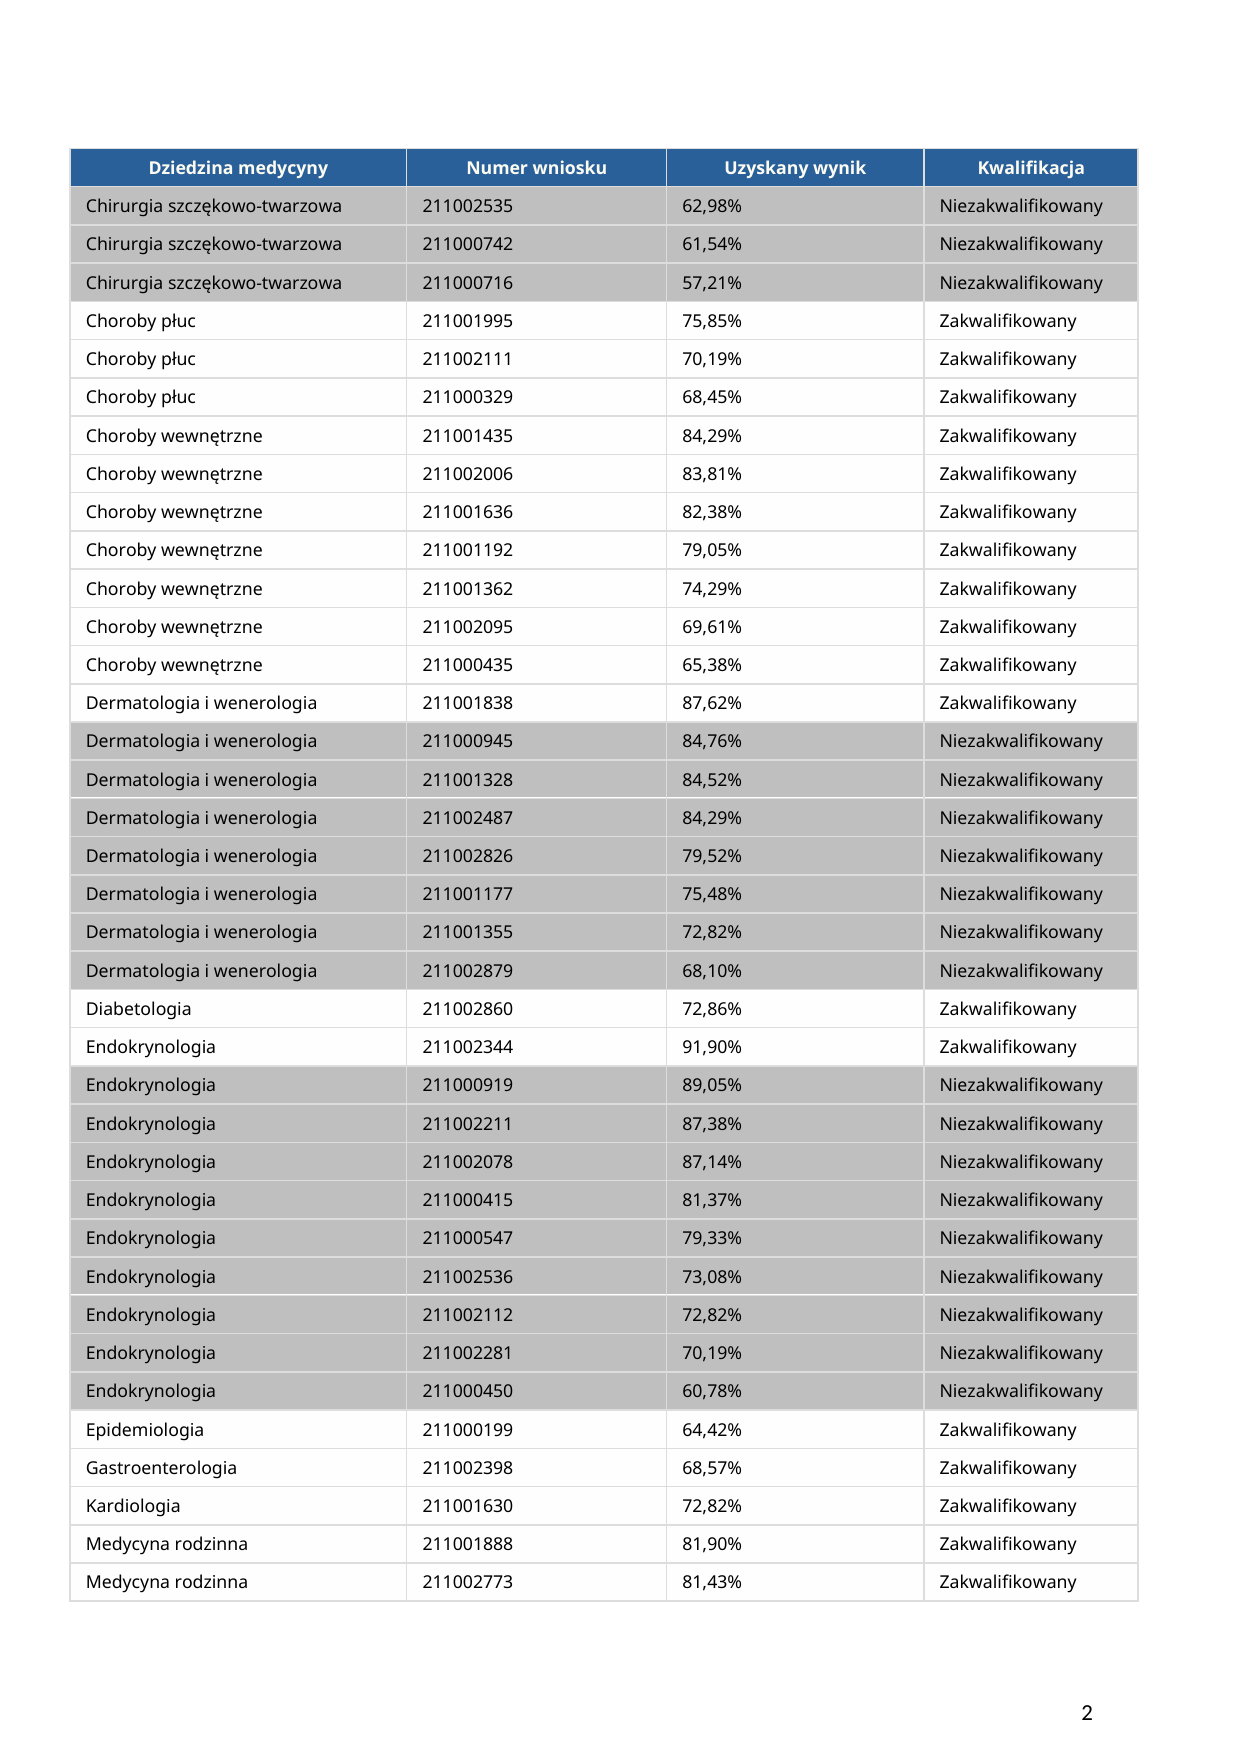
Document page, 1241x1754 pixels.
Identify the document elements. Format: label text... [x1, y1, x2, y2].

table_cell 62,98% [667, 187, 923, 224]
table_cell Zakwalifikowany [925, 340, 1137, 377]
table_cell Niezakwalifikowany [925, 1105, 1137, 1142]
table_cell Niezakwalifikowany [925, 876, 1137, 912]
table_cell 72,86% [667, 990, 923, 1027]
table_cell 211000329 [407, 379, 666, 415]
table_cell Dermatologia i wenerologia [71, 799, 406, 836]
table_cell 79,52% [667, 837, 923, 874]
table_cell 211001995 [407, 302, 666, 339]
table_cell Niezakwalifikowany [925, 1220, 1137, 1256]
table_cell 211002095 [407, 608, 666, 644]
table_cell Endokrynologia [71, 1334, 406, 1371]
table_cell 211001636 [407, 493, 666, 530]
table_cell Choroby wewnętrzne [71, 532, 406, 568]
table_cell Zakwalifikowany [925, 1564, 1137, 1600]
table_cell Endokrynologia [71, 1105, 406, 1142]
table_cell 211001192 [407, 532, 666, 568]
table_cell Endokrynologia [71, 1028, 406, 1065]
table_cell Zakwalifikowany [925, 493, 1137, 530]
table_cell Endokrynologia [71, 1258, 406, 1294]
table_cell 68,57% [667, 1449, 923, 1486]
table_cell 211001328 [407, 761, 666, 797]
table_cell 89,05% [667, 1067, 923, 1103]
table_cell 84,76% [667, 723, 923, 759]
table_cell Kardiologia [71, 1487, 406, 1524]
table_cell 211002344 [407, 1028, 666, 1065]
table_cell Uzyskany wynik [667, 149, 923, 186]
table_cell Numer wniosku [407, 149, 666, 186]
table_cell Zakwalifikowany [925, 302, 1137, 339]
table_cell 87,38% [667, 1105, 923, 1142]
table_cell Endokrynologia [71, 1143, 406, 1180]
table_cell Choroby wewnętrzne [71, 493, 406, 530]
table_cell Zakwalifikowany [925, 570, 1137, 606]
table_cell Dermatologia i wenerologia [71, 914, 406, 950]
table_cell Zakwalifikowany [925, 1411, 1137, 1447]
table_cell Zakwalifikowany [925, 990, 1137, 1027]
table_cell Dermatologia i wenerologia [71, 952, 406, 989]
table_cell 72,82% [667, 1487, 923, 1524]
table_cell 91,90% [667, 1028, 923, 1065]
table_cell Zakwalifikowany [925, 379, 1137, 415]
table_cell 211002281 [407, 1334, 666, 1371]
table_cell 73,08% [667, 1258, 923, 1294]
table_cell 68,45% [667, 379, 923, 415]
table_cell 81,37% [667, 1181, 923, 1218]
table_cell Choroby wewnętrzne [71, 608, 406, 644]
table_cell Niezakwalifikowany [925, 952, 1137, 989]
table_cell Dziedzina medycyny [71, 149, 406, 186]
table_cell Zakwalifikowany [925, 1449, 1137, 1486]
table_cell 60,78% [667, 1373, 923, 1409]
table_cell Niezakwalifikowany [925, 226, 1137, 262]
table_cell 84,52% [667, 761, 923, 797]
table_cell 211002111 [407, 340, 666, 377]
table_cell 211001177 [407, 876, 666, 912]
table_cell 57,21% [667, 264, 923, 301]
table_cell Niezakwalifikowany [925, 1067, 1137, 1103]
table_cell Niezakwalifikowany [925, 1181, 1137, 1218]
table_cell Zakwalifikowany [925, 608, 1137, 644]
table_cell 211002535 [407, 187, 666, 224]
table_cell Endokrynologia [71, 1296, 406, 1333]
table_cell Medycyna rodzinna [71, 1526, 406, 1562]
table_cell 211001362 [407, 570, 666, 606]
table_cell 211002487 [407, 799, 666, 836]
table_cell Niezakwalifikowany [925, 1296, 1137, 1333]
table_cell Zakwalifikowany [925, 646, 1137, 683]
table_cell 72,82% [667, 1296, 923, 1333]
table_cell Medycyna rodzinna [71, 1564, 406, 1600]
table_cell Dermatologia i wenerologia [71, 876, 406, 912]
table_cell Niezakwalifikowany [925, 837, 1137, 874]
table_cell Diabetologia [71, 990, 406, 1027]
table_cell 68,10% [667, 952, 923, 989]
table_cell Dermatologia i wenerologia [71, 685, 406, 721]
table_cell 211000199 [407, 1411, 666, 1447]
table_cell Niezakwalifikowany [925, 799, 1137, 836]
table_cell 211002112 [407, 1296, 666, 1333]
table_cell 211000547 [407, 1220, 666, 1256]
table_cell 211000450 [407, 1373, 666, 1409]
table_cell Niezakwalifikowany [925, 1143, 1137, 1180]
table_cell Endokrynologia [71, 1181, 406, 1218]
table_cell Choroby wewnętrzne [71, 455, 406, 492]
table_cell Gastroenterologia [71, 1449, 406, 1486]
table_cell Chirurgia szczękowo-twarzowa [71, 226, 406, 262]
table_cell 211000716 [407, 264, 666, 301]
table_cell Niezakwalifikowany [925, 1334, 1137, 1371]
table_cell 87,14% [667, 1143, 923, 1180]
table_cell 211000435 [407, 646, 666, 683]
table_cell 211002826 [407, 837, 666, 874]
table_cell 211002773 [407, 1564, 666, 1600]
table_cell Endokrynologia [71, 1373, 406, 1409]
table_cell Zakwalifikowany [925, 417, 1137, 453]
table_cell 87,62% [667, 685, 923, 721]
table_cell Zakwalifikowany [925, 1526, 1137, 1562]
table_cell Dermatologia i wenerologia [71, 761, 406, 797]
table_cell 211001355 [407, 914, 666, 950]
table_cell Choroby płuc [71, 340, 406, 377]
table_cell 61,54% [667, 226, 923, 262]
table_cell Kwalifikacja [925, 149, 1137, 186]
table_cell 65,38% [667, 646, 923, 683]
table_cell 74,29% [667, 570, 923, 606]
table_cell 211001630 [407, 1487, 666, 1524]
table_cell 84,29% [667, 799, 923, 836]
table_cell Niezakwalifikowany [925, 187, 1137, 224]
table_cell Dermatologia i wenerologia [71, 837, 406, 874]
table_cell Choroby wewnętrzne [71, 570, 406, 606]
table_cell 211000415 [407, 1181, 666, 1218]
table_cell 211001435 [407, 417, 666, 453]
table_cell 79,33% [667, 1220, 923, 1256]
table_cell 211002078 [407, 1143, 666, 1180]
table_cell 70,19% [667, 340, 923, 377]
table_cell Zakwalifikowany [925, 455, 1137, 492]
table_cell 211002536 [407, 1258, 666, 1294]
table_cell Choroby wewnętrzne [71, 417, 406, 453]
table_cell Niezakwalifikowany [925, 1258, 1137, 1294]
table_cell Zakwalifikowany [925, 1487, 1137, 1524]
table_cell Niezakwalifikowany [925, 914, 1137, 950]
table_cell Niezakwalifikowany [925, 264, 1137, 301]
table_cell 75,85% [667, 302, 923, 339]
table_cell 81,90% [667, 1526, 923, 1562]
table_cell Dermatologia i wenerologia [71, 723, 406, 759]
table_cell 211002879 [407, 952, 666, 989]
table_cell Zakwalifikowany [925, 532, 1137, 568]
table_cell Chirurgia szczękowo-twarzowa [71, 187, 406, 224]
table_cell 211001888 [407, 1526, 666, 1562]
table_cell Epidemiologia [71, 1411, 406, 1447]
table_cell Endokrynologia [71, 1220, 406, 1256]
table_cell 70,19% [667, 1334, 923, 1371]
table_cell Chirurgia szczękowo-twarzowa [71, 264, 406, 301]
table_cell 211000919 [407, 1067, 666, 1103]
table_cell 83,81% [667, 455, 923, 492]
table_cell Niezakwalifikowany [925, 761, 1137, 797]
table_cell Choroby płuc [71, 302, 406, 339]
table_cell Zakwalifikowany [925, 685, 1137, 721]
table_cell Choroby płuc [71, 379, 406, 415]
table_cell 81,43% [667, 1564, 923, 1600]
table_cell 82,38% [667, 493, 923, 530]
table_cell 69,61% [667, 608, 923, 644]
table_cell 84,29% [667, 417, 923, 453]
table_cell Zakwalifikowany [925, 1028, 1137, 1065]
table_cell Niezakwalifikowany [925, 723, 1137, 759]
table_cell 211001838 [407, 685, 666, 721]
table_cell Endokrynologia [71, 1067, 406, 1103]
table_cell 64,42% [667, 1411, 923, 1447]
table_cell Choroby wewnętrzne [71, 646, 406, 683]
table_cell 211002006 [407, 455, 666, 492]
table_cell 211000742 [407, 226, 666, 262]
table_cell 79,05% [667, 532, 923, 568]
table_cell 211002860 [407, 990, 666, 1027]
table_cell 211002211 [407, 1105, 666, 1142]
table_cell 72,82% [667, 914, 923, 950]
table_cell Niezakwalifikowany [925, 1373, 1137, 1409]
table_cell 211002398 [407, 1449, 666, 1486]
table_cell 75,48% [667, 876, 923, 912]
table_cell 211000945 [407, 723, 666, 759]
